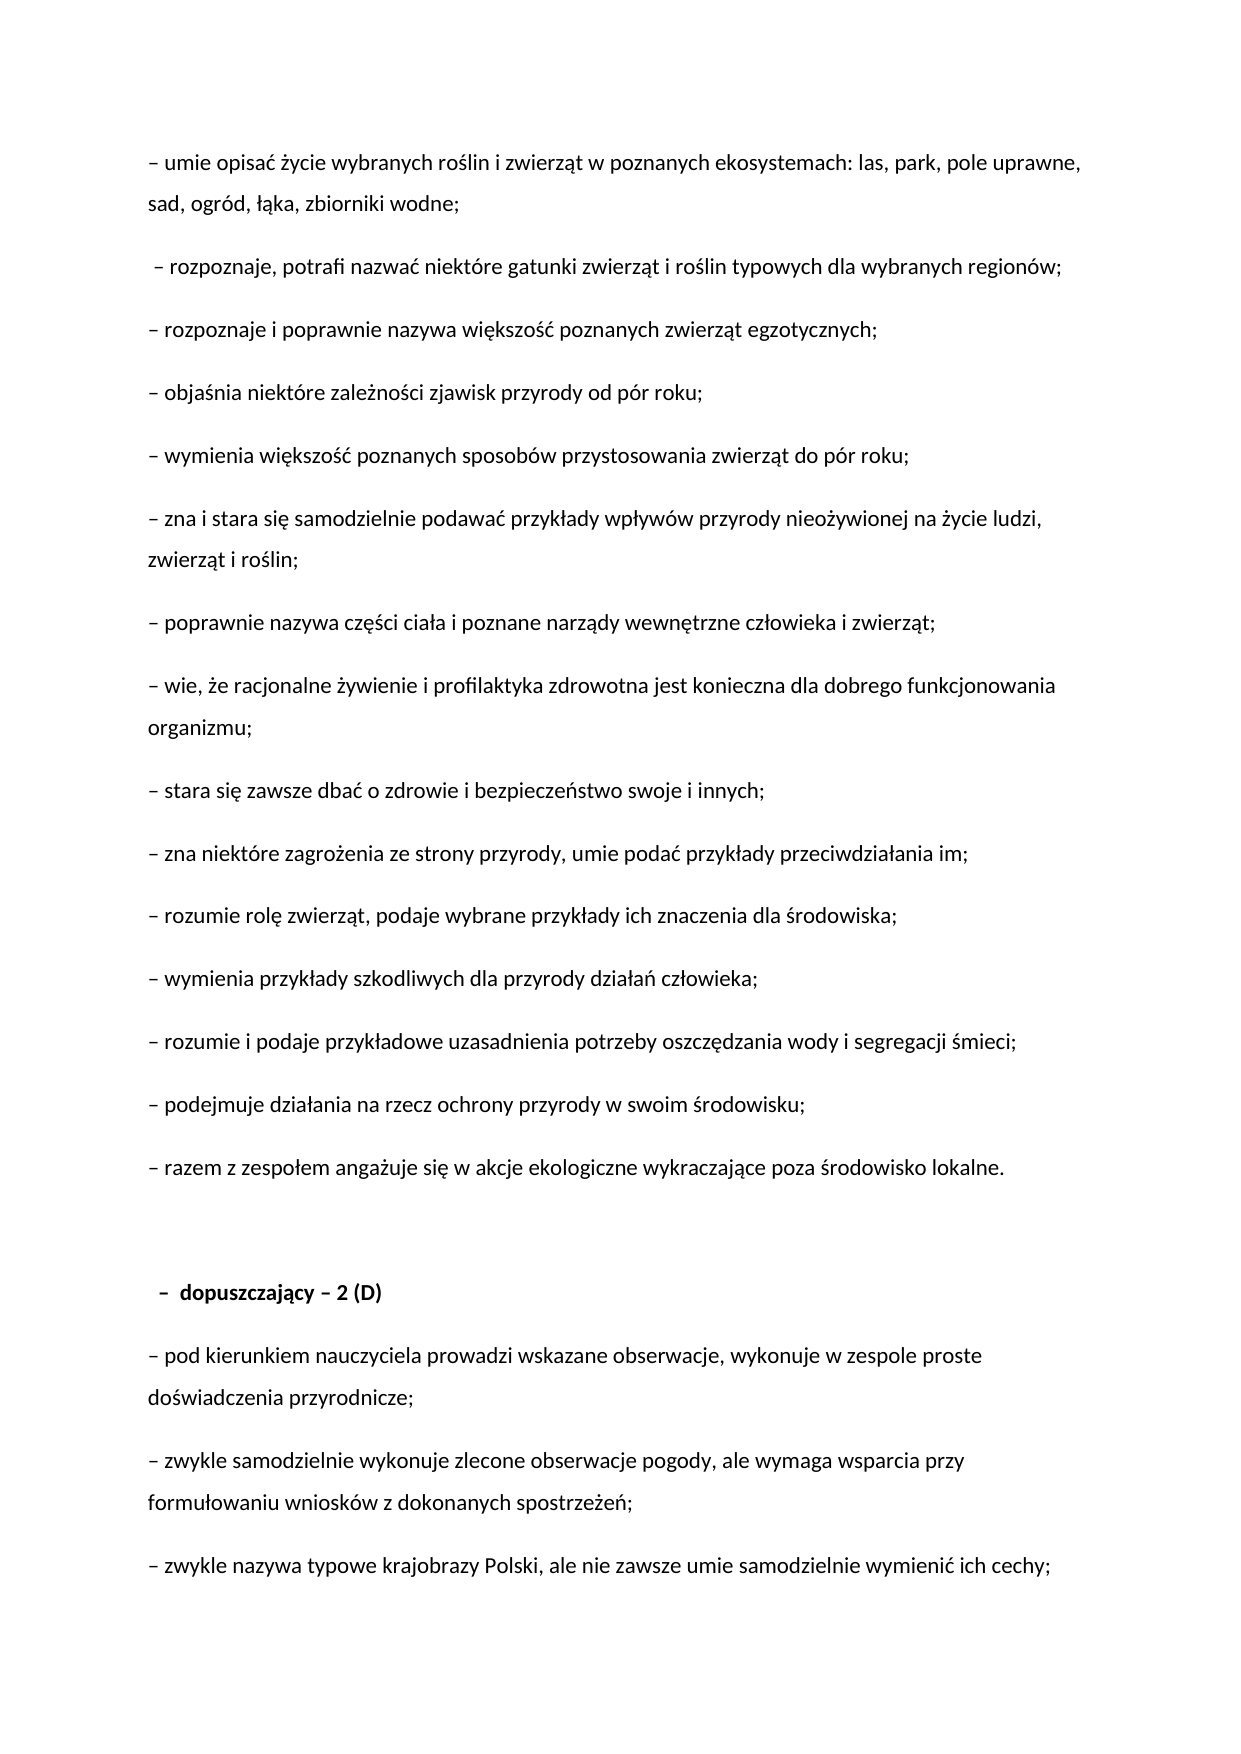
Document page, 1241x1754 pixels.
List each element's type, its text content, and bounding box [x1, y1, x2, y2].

text – rozumie rolę zwierząt, podaje wybrane przykłady ich znaczenia dla środowiska; [148, 902, 1093, 930]
text – zna i stara się samodzielnie podawać przykłady wpływów przyrody nieożywionej na życie ludzi, zwierząt i roślin; [148, 504, 1093, 574]
text – dopuszczający – 2 (D) [148, 1278, 1093, 1307]
text – wie, że racjonalne żywienie i profilaktyka zdrowotna jest konieczna dla dobrego funkcjonowania organizmu; [148, 671, 1093, 741]
text – podejmuje działania na rzecz ochrony przyrody w swoim środowisku; [148, 1090, 1093, 1118]
text – zwykle nazywa typowe krajobrazy Polski, ale nie zawsze umie samodzielnie wymienić ich cechy; [148, 1551, 1093, 1579]
text – pod kierunkiem nauczyciela prowadzi wskazane obserwacje, wykonuje w zespole proste doświadczenia przyrodnicze; [148, 1341, 1093, 1411]
text – zwykle samodzielnie wykonuje zlecone obserwacje pogody, ale wymaga wsparcia przy formułowaniu wniosków z dokonanych spostrzeżeń; [148, 1446, 1093, 1516]
text – rozpoznaje i poprawnie nazywa większość poznanych zwierząt egzotycznych; [148, 315, 1093, 343]
text – objaśnia niektóre zależności zjawisk przyrody od pór roku; [148, 378, 1093, 406]
text – poprawnie nazywa części ciała i poznane narządy wewnętrzne człowieka i zwierząt; [148, 608, 1093, 636]
text – zna niektóre zagrożenia ze strony przyrody, umie podać przykłady przeciwdziałania im; [148, 839, 1093, 867]
text – umie opisać życie wybranych roślin i zwierząt w poznanych ekosystemach: las, park, pole uprawne, sad, ogród, łąka, zbiorniki wodne; [148, 148, 1093, 218]
text – rozpoznaje, potrafi nazwać niektóre gatunki zwierząt i roślin typowych dla wybranych regionów; [148, 252, 1093, 280]
text – wymienia większość poznanych sposobów przystosowania zwierząt do pór roku; [148, 441, 1093, 469]
text – rozumie i podaje przykładowe uzasadnienia potrzeby oszczędzania wody i segregacji śmieci; [148, 1027, 1093, 1055]
text – wymienia przykłady szkodliwych dla przyrody działań człowieka; [148, 964, 1093, 992]
text – razem z zespołem angażuje się w akcje ekologiczne wykraczające poza środowisko lokalne. [148, 1153, 1093, 1181]
text – stara się zawsze dbać o zdrowie i bezpieczeństwo swoje i innych; [148, 776, 1093, 804]
